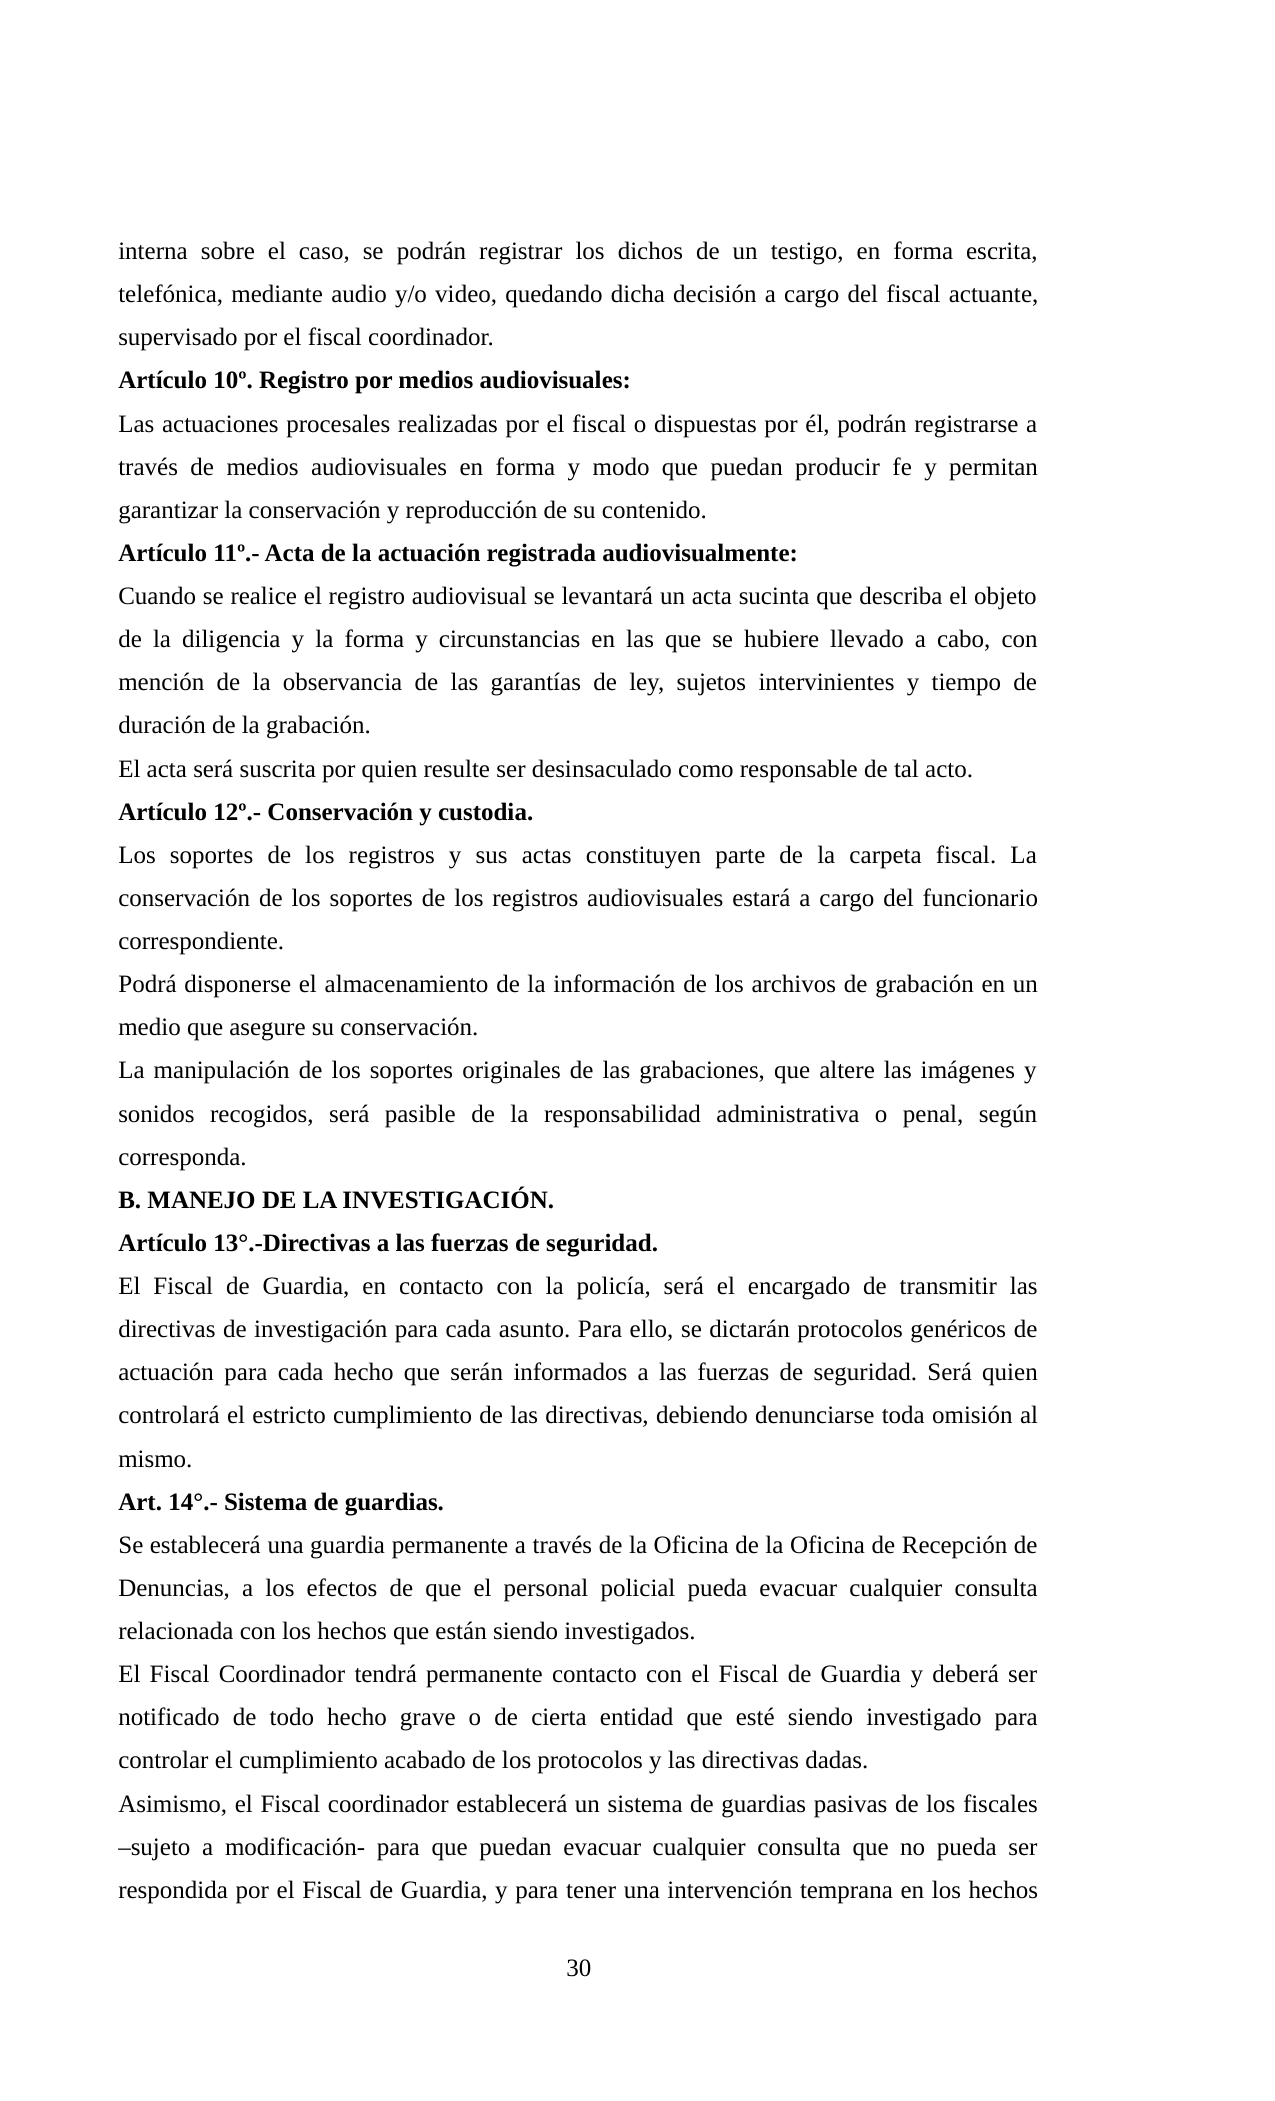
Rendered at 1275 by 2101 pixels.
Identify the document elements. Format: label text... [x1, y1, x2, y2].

text El acta será suscrita por quien resulte ser desinsaculado como responsable de tal acto. [118, 754, 1039, 782]
text Artículo 12º.- Conservación y custodia. [118, 797, 1039, 826]
text El Fiscal Coordinador tendrá permanente contacto con el Fiscal de Guardia y deberá ser notificado de todo hecho grave o de cierta entidad que esté siendo investigado para controlar el cumplimiento acabado de los protocolos y las directivas dadas. [118, 1659, 1039, 1774]
text Podrá disponerse el almacenamiento de la información de los archivos de grabación en un medio que asegure su conservación. [118, 969, 1039, 1041]
text Las actuaciones procesales realizadas por el fiscal o dispuestas por él, podrán registrarse a través de medios audiovisuales en forma y modo que puedan producir fe y permitan garantizar la conservación y reproducción de su contenido. [118, 409, 1039, 524]
text Los soportes de los registros y sus actas constituyen parte de la carpeta fiscal. La conservación de los soportes de los registros audiovisuales estará a cargo del funcionario correspondiente. [118, 840, 1039, 955]
text Art. 14°.- Sistema de guardias. [118, 1487, 1039, 1516]
text Artículo 13°.-Directivas a las fuerzas de seguridad. [118, 1228, 1039, 1257]
text Artículo 10º. Registro por medios audiovisuales: [118, 366, 1039, 394]
text La manipulación de los soportes originales de las grabaciones, que altere las imágenes y sonidos recogidos, será pasible de la responsabilidad administrativa o penal, según corresponda. [118, 1056, 1039, 1171]
text Se establecerá una guardia permanente a través de la Oficina de la Oficina de Recepción de Denuncias, a los efectos de que el personal policial pueda evacuar cualquier consulta relacionada con los hechos que están siendo investigados. [118, 1530, 1039, 1645]
text interna sobre el caso, se podrán registrar los dichos de un testigo, en forma escrita, telefónica, mediante audio y/o video, quedando dicha decisión a cargo del fiscal actuante, supervisado por el fiscal coordinador. [118, 236, 1039, 351]
text El Fiscal de Guardia, en contacto con la policía, será el encargado de transmitir las directivas de investigación para cada asunto. Para ello, se dictarán protocolos genéricos de actuación para cada hecho que serán informados a las fuerzas de seguridad. Será quien controlará el estricto cumplimiento de las directivas, debiendo denunciarse toda omisión al mismo. [118, 1271, 1039, 1472]
text Artículo 11º.- Acta de la actuación registrada audiovisualmente: [118, 538, 1039, 567]
text B. MANEJO DE LA INVESTIGACIÓN. [118, 1185, 1039, 1214]
text Cuando se realice el registro audiovisual se levantará un acta sucinta que describa el objeto de la diligencia y la forma y circunstancias en las que se hubiere llevado a cabo, con mención de la observancia de las garantías de ley, sujetos intervinientes y tiempo de duración de la grabación. [118, 581, 1039, 739]
text Asimismo, el Fiscal coordinador establecerá un sistema de guardias pasivas de los fiscales –sujeto a modificación- para que puedan evacuar cualquier consulta que no pueda ser respondida por el Fiscal de Guardia, y para tener una intervención temprana en los hechos [118, 1789, 1039, 1904]
